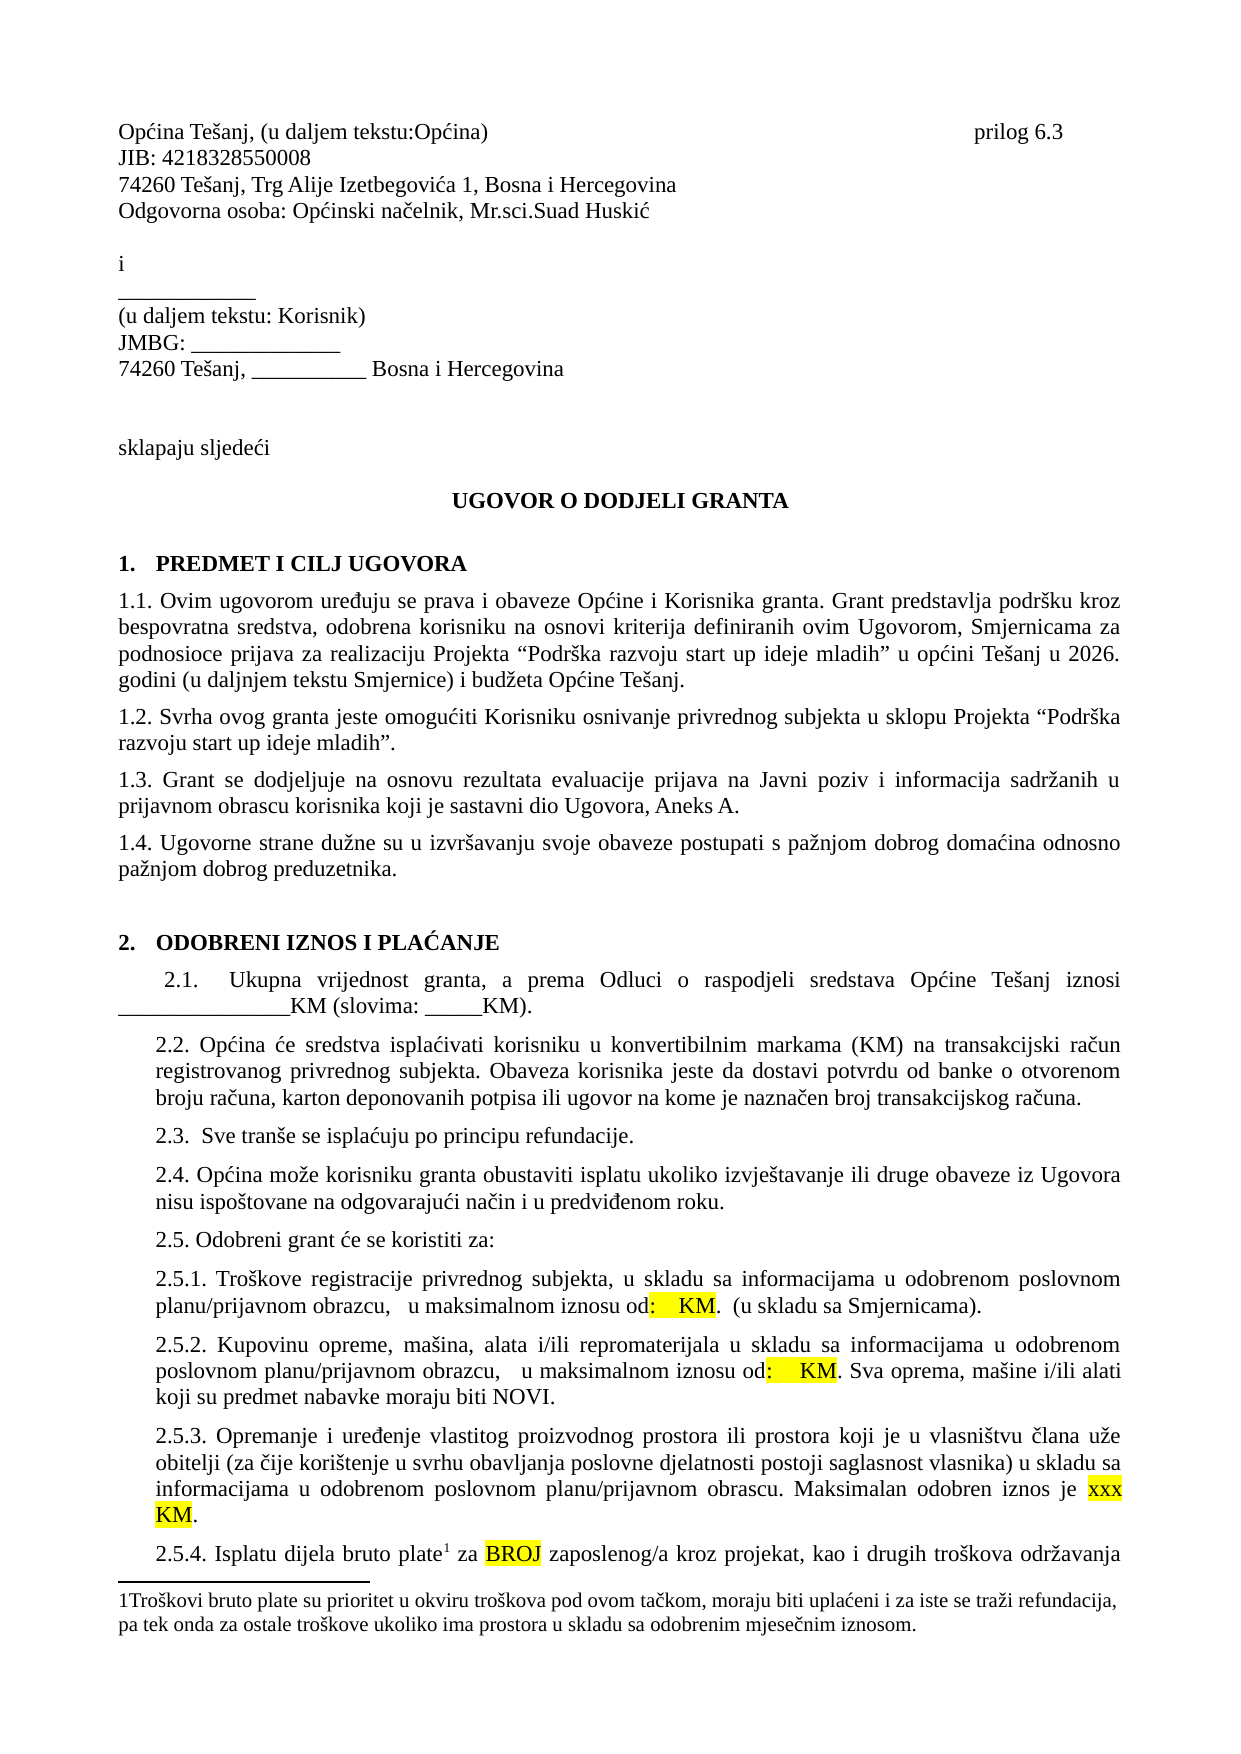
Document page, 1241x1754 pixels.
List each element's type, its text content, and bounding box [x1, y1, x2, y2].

list PREDMET I CILJ UGOVORA [118, 550, 1122, 577]
text sklapaju sljedeći [118, 434, 1122, 461]
text JMBG: _____________ [118, 329, 1122, 355]
text Općina Tešanj, (u daljem tekstu:Općina) prilog 6.3 [118, 118, 1122, 144]
text 1.3. Grant se dodjeljuje na osnovu rezultata evaluacije prijava na Javni poziv i informacija sadržanih u prijavnom obrascu korisnika koji je sastavni dio Ugovora, Aneks A. [118, 766, 1122, 819]
text Troškovi bruto plate su prioritet u okviru troškova pod ovom tačkom, moraju biti uplaćeni i za iste se traži refundacija, pa tek onda za ostale troškove ukoliko ima prostora u skladu sa odobrenim mjesečnim iznosom. [118, 1588, 1122, 1636]
text 2.4. Općina može korisniku granta obustaviti isplatu ukoliko izvještavanje ili druge obaveze iz Ugovora nisu ispoštovane na odgovarajući način i u predviđenom roku. [155, 1161, 1122, 1214]
text 2.5. Odobreni grant će se koristiti za: [155, 1227, 1122, 1253]
text JIB: 4218328550008 [118, 144, 1122, 171]
text 1.4. Ugovorne strane dužne su u izvršavanju svoje obaveze postupati s pažnjom dobrog domaćina odnosno pažnjom dobrog preduzetnika. [118, 829, 1122, 882]
text 2.3. Sve tranše se isplaćuju po principu refundacije. [155, 1122, 1122, 1149]
text 2.5.3. Opremanje i uređenje vlastitog proizvodnog prostora ili prostora koji je u vlasništvu člana uže obitelji (za čije korištenje u svrhu obavljanja poslovne djelatnosti postoji saglasnost vlasnika) u skladu sa informacijama u odobrenom poslovnom planu/prijavnom obrascu. Maksimalan odobren iznos je xxx KM. [155, 1422, 1122, 1528]
text ____________ [118, 276, 1122, 303]
text i [118, 250, 1122, 276]
text (u daljem tekstu: Korisnik) [118, 303, 1122, 329]
text UGOVOR O DODJELI GRANTA [118, 487, 1122, 513]
text 74260 Tešanj, Trg Alije Izetbegovića 1, Bosna i Hercegovina [118, 171, 1122, 197]
text 2.5.4. Isplatu dijela bruto plate za BROJ zaposlenog/a kroz projekat, kao i drugih troškova održavanja djelatnosti, u skladu sa informacijama u odobrenom poslovnom planu/prijavnom obrascu. Maksimalan ukupni odobreni iznos po zaposlenom za period od 12 mjeseci je xxx KM. Ukupna odobrena sredstva za ovu svrhu su XXX KM. [155, 1540, 1122, 1566]
list ODOBRENI IZNOS I PLAĆANJE [118, 929, 1122, 955]
text 1.2. Svrha ovog granta jeste omogućiti Korisniku osnivanje privrednog subjekta u sklopu Projekta “Podrška razvoju start up ideje mladih”. [118, 703, 1122, 756]
text 74260 Tešanj, __________ Bosna i Hercegovina [118, 355, 1122, 382]
text 2.5.1. Troškove registracije privrednog subjekta, u skladu sa informacijama u odobrenom poslovnom planu/prijavnom obrazcu, u maksimalnom iznosu od: KM. (u skladu sa Smjernicama). [155, 1265, 1122, 1318]
text 1.1. Ovim ugovorom uređuju se prava i obaveze Općine i Korisnika granta. Grant predstavlja podršku kroz bespovratna sredstva, odobrena korisniku na osnovi kriterija definiranih ovim Ugovorom, Smjernicama za podnosioce prijava za realizaciju Projekta “Podrška razvoju start up ideje mladih” u općini Tešanj u 2026. godini (u daljnjem tekstu Smjernice) i budžeta Općine Tešanj. [118, 587, 1122, 692]
text 2.1. Ukupna vrijednost granta, a prema Odluci o raspodjeli sredstava Općine Tešanj iznosi _______________KM (slovima: _____KM). [118, 966, 1122, 1018]
text 2.5.2. Kupovinu opreme, mašina, alata i/ili repromaterijala u skladu sa informacijama u odobrenom poslovnom planu/prijavnom obrazcu, u maksimalnom iznosu od: KM. Sva oprema, mašine i/ili alati koji su predmet nabavke moraju biti NOVI. [155, 1331, 1122, 1410]
text 2.2. Općina će sredstva isplaćivati korisniku u konvertibilnim markama (KM) na transakcijski račun registrovanog privrednog subjekta. Obaveza korisnika jeste da dostavi potvrdu od banke o otvorenom broju računa, karton deponovanih potpisa ili ugovor na kome je naznačen broj transakcijskog računa. [155, 1031, 1122, 1110]
text Odgovorna osoba: Općinski načelnik, Mr.sci.Suad Huskić [118, 197, 1122, 223]
